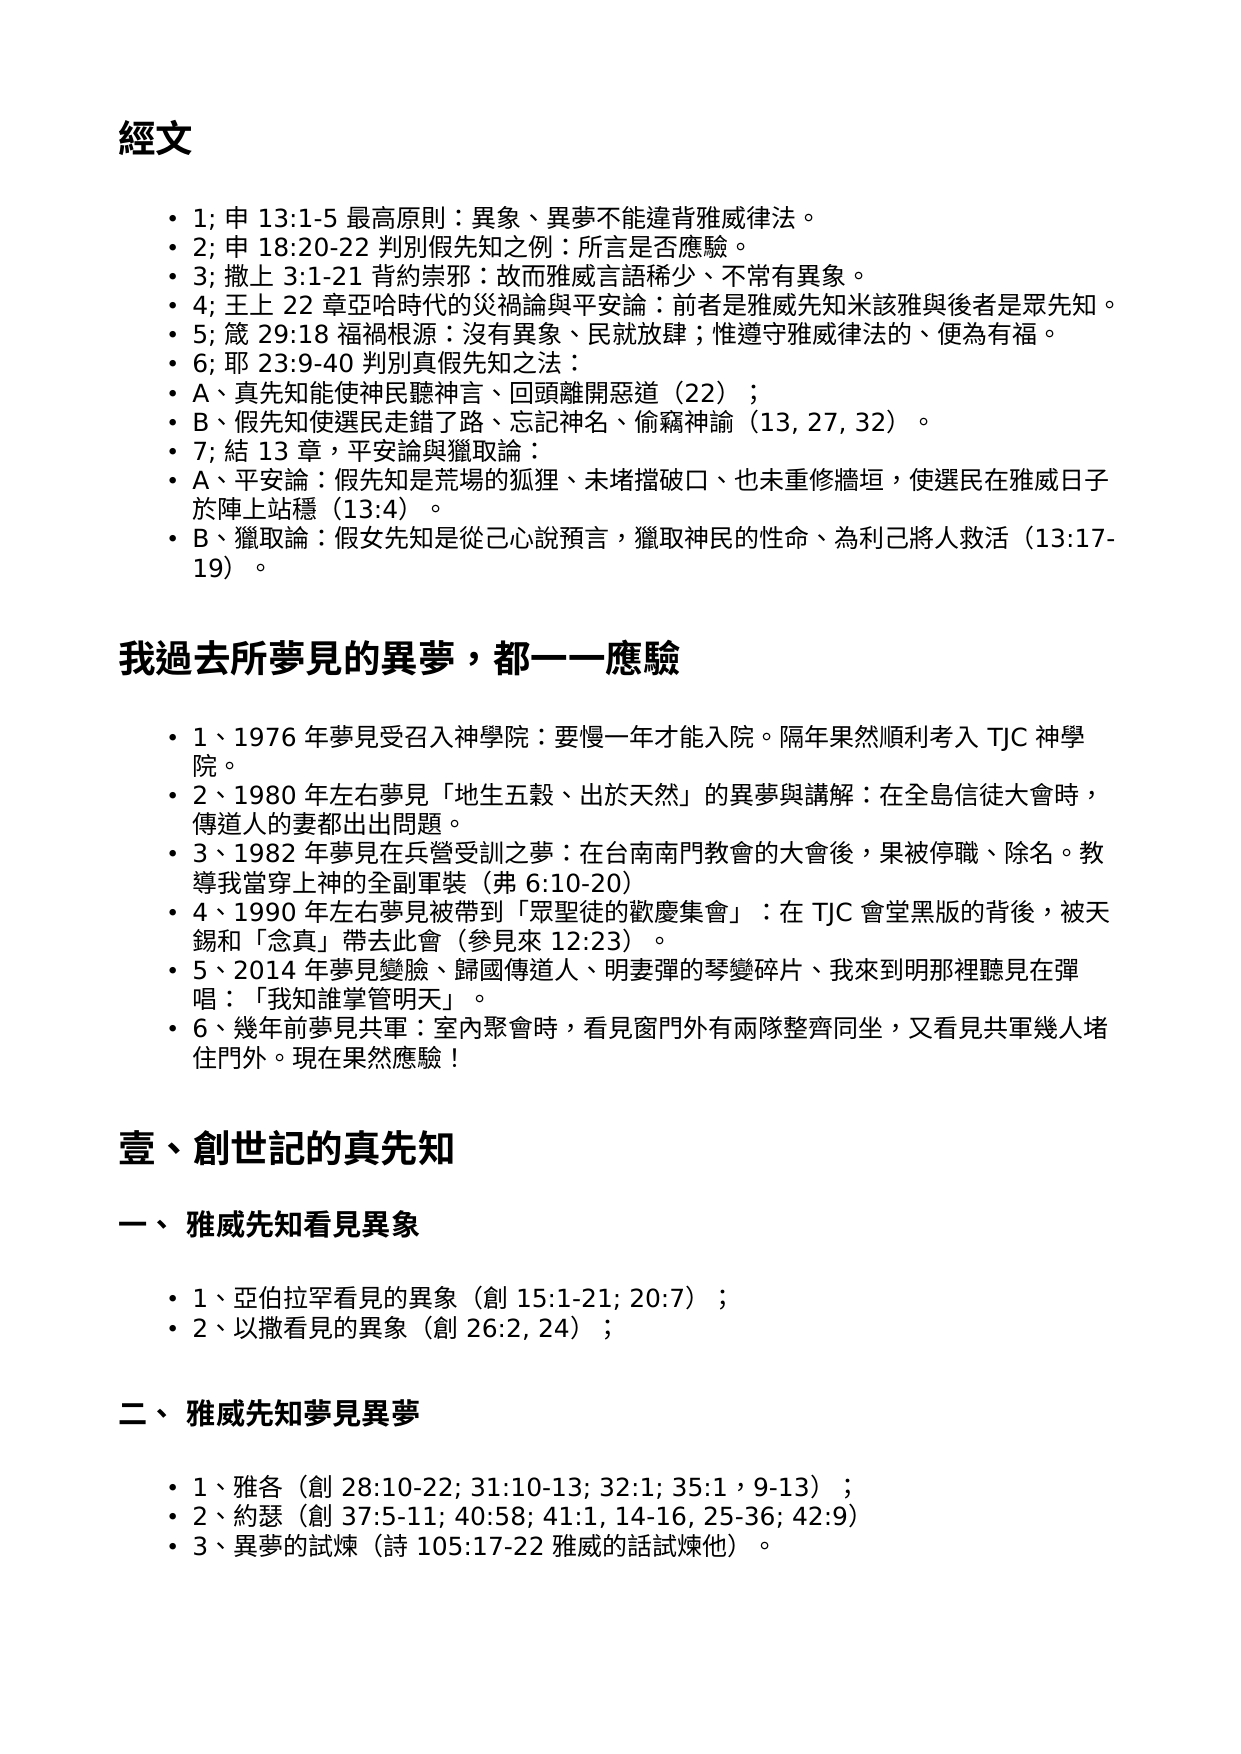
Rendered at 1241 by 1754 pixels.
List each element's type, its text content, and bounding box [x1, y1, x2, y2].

list 5; 箴 29:18 福禍根源：沒有異象、民就放肆；惟遵守雅威律法的、便為有福。 [177, 320, 1122, 349]
list 7; 結 13 章，平安論與獵取論： [177, 437, 1122, 466]
list A、真先知能使神民聽神言、回頭離開惡道（22）； [177, 379, 1122, 408]
list B、獵取論：假女先知是從己心說預言，獵取神民的性命、為利己將人救活（13:17-19）。 [177, 524, 1122, 583]
subtitle 壹、創世記的真先知 [118, 1127, 1122, 1171]
subtitle 一、 雅威先知看見異象 [118, 1209, 1122, 1243]
list 1; 申 13:1-5 最高原則：異象、異夢不能違背雅威律法。 [177, 204, 1122, 233]
subtitle 經文 [118, 118, 1122, 162]
list 4; 王上 22 章亞哈時代的災禍論與平安論：前者是雅威先知米該雅與後者是眾先知。 [177, 291, 1122, 320]
list 6、幾年前夢見共軍：室內聚會時，看見窗門外有兩隊整齊同坐，又看見共軍幾人堵住門外。現在果然應驗！ [177, 1015, 1122, 1073]
list 3、異夢的試煉（詩 105:17-22 雅威的話試煉他）。 [177, 1532, 1122, 1561]
list 1、1976 年夢見受召入神學院：要慢一年才能入院。隔年果然順利考入 TJC 神學院。 [177, 723, 1122, 781]
list 2、約瑟（創 37:5-11; 40:58; 41:1, 14-16, 25-36; 42:9） [177, 1502, 1122, 1532]
list 4、1990 年左右夢見被帶到「眾聖徒的歡慶集會」：在 TJC 會堂黑版的背後，被天錫和「念真」帶去此會（參見來 12:23）。 [177, 898, 1122, 956]
list 2、以撒看見的異象（創 26:2, 24）； [177, 1314, 1122, 1343]
list 2; 申 18:20-22 判別假先知之例：所言是否應驗。 [177, 233, 1122, 262]
subtitle 我過去所夢見的異夢，都一一應驗 [118, 637, 1122, 681]
list 6; 耶 23:9-40 判別真假先知之法： [177, 349, 1122, 379]
list 3; 撒上 3:1-21 背約崇邪：故而雅威言語稀少、不常有異象。 [177, 262, 1122, 291]
list 3、1982 年夢見在兵營受訓之夢：在台南南門教會的大會後，果被停職、除名。教導我當穿上神的全副軍裝（弗 6:10-20） [177, 840, 1122, 898]
subtitle 二、 雅威先知夢見異夢 [118, 1397, 1122, 1431]
list 5、2014 年夢見變臉、歸國傳道人、明妻彈的琴變碎片、我來到明那裡聽見在彈唱：「我知誰掌管明天」。 [177, 956, 1122, 1015]
list 1、亞伯拉罕看見的異象（創 15:1-21; 20:7）； [177, 1284, 1122, 1314]
list 1、雅各（創 28:10-22; 31:10-13; 32:1; 35:1，9-13）； [177, 1473, 1122, 1502]
list A、平安論：假先知是荒場的狐狸、未堵擋破口、也未重修牆垣，使選民在雅威日子於陣上站穩（13:4）。 [177, 466, 1122, 524]
list B、假先知使選民走錯了路、忘記神名、偷竊神諭（13, 27, 32）。 [177, 408, 1122, 437]
list 2、1980 年左右夢見「地生五穀、出於天然」的異夢與講解：在全島信徒大會時，傳道人的妻都出出問題。 [177, 781, 1122, 840]
